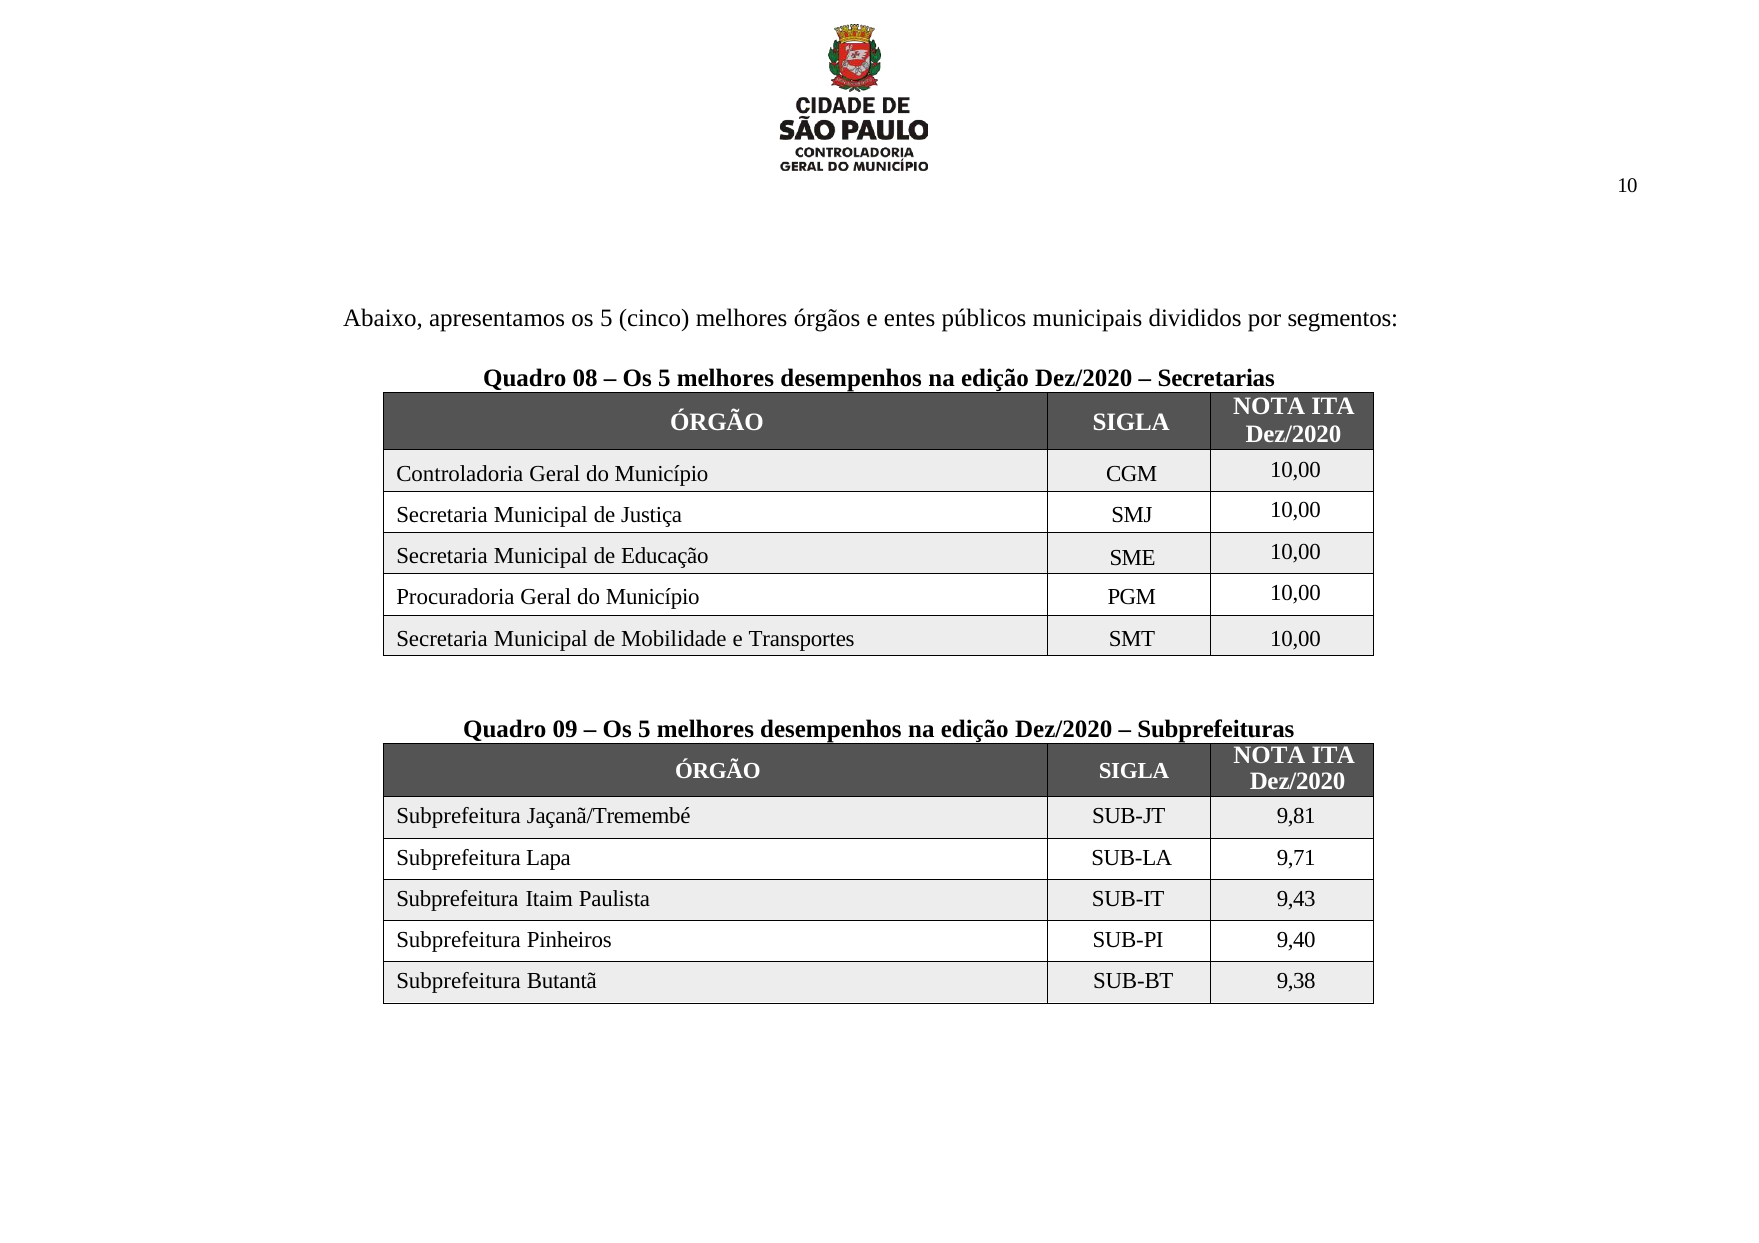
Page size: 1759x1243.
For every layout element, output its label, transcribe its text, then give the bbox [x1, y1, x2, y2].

table_cell SUB-BT [1048, 962, 1210, 1002]
table_cell Controladoria Geral do Município [384, 450, 1047, 491]
text Quadro 09 – Os 5 melhores desempenhos na edição Dez/2020 – Subprefeituras [138, 714, 1619, 743]
table_cell SMJ [1048, 492, 1210, 532]
table_cell Procuradoria Geral do Município [384, 574, 1047, 614]
table_cell 9,81 [1211, 797, 1373, 838]
table_cell Subprefeitura Lapa [384, 839, 1047, 879]
table_cell Secretaria Municipal de Mobilidade e Transportes [384, 616, 1047, 655]
table_cell 9,38 [1211, 962, 1373, 1002]
table_cell Subprefeitura Itaim Paulista [384, 880, 1047, 920]
table_cell CGM [1048, 450, 1210, 491]
text Quadro 08 – Os 5 melhores desempenhos na edição Dez/2020 – Secretarias [138, 363, 1620, 392]
table_header NOTA ITA Dez/2020 [1211, 393, 1373, 449]
table_cell 9,71 [1211, 839, 1373, 879]
table_cell SUB-LA [1048, 839, 1210, 879]
table_cell Subprefeitura Butantã [384, 962, 1047, 1002]
table_cell 10,00 [1211, 574, 1373, 614]
table_cell 10,00 [1211, 450, 1373, 491]
table_cell 9,40 [1211, 921, 1373, 961]
table_cell SMT [1048, 616, 1210, 655]
table_cell SUB-JT [1048, 797, 1210, 838]
table_cell Subprefeitura Pinheiros [384, 921, 1047, 961]
table_cell 10,00 [1211, 492, 1373, 532]
table_header ÓRGÃO [384, 393, 1047, 449]
table_cell 10,00 [1211, 533, 1373, 573]
table_cell Secretaria Municipal de Educação [384, 533, 1047, 573]
table_header SIGLA [1048, 393, 1210, 449]
table_header SIGLA [1048, 744, 1210, 796]
table_header ÓRGÃO [384, 744, 1047, 796]
table_cell SUB-PI [1048, 921, 1210, 961]
table_cell Subprefeitura Jaçanã/Tremembé [384, 797, 1047, 838]
table_cell 9,43 [1211, 880, 1373, 920]
table_cell SME [1048, 533, 1210, 573]
table_cell PGM [1048, 574, 1210, 614]
table_header NOTA ITA Dez/2020 [1211, 744, 1373, 796]
table_cell SUB-IT [1048, 880, 1210, 920]
table_cell 10,00 [1211, 616, 1373, 655]
table_cell Secretaria Municipal de Justiça [384, 492, 1047, 532]
text Abaixo, apresentamos os 5 (cinco) melhores órgãos e entes públicos municipais divididos por segmentos: [138, 303, 1603, 332]
